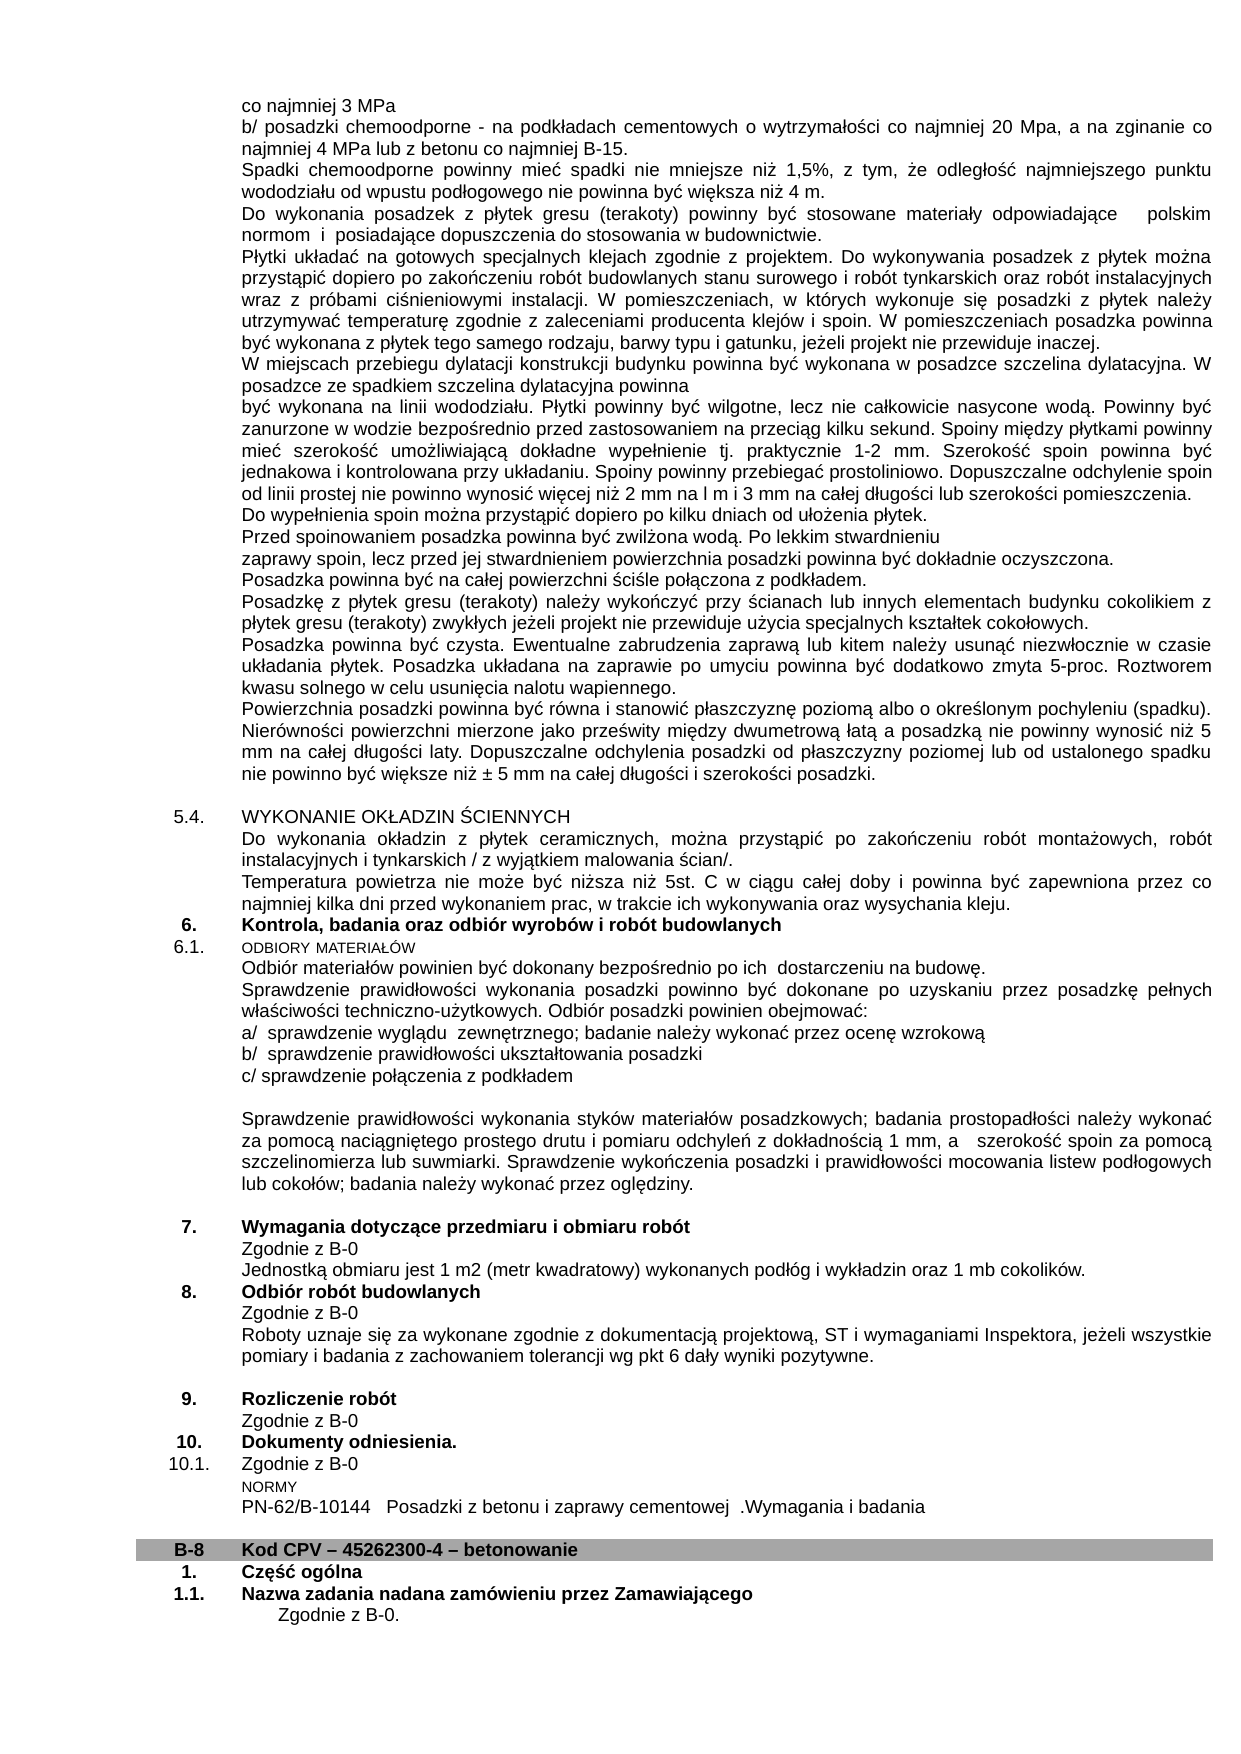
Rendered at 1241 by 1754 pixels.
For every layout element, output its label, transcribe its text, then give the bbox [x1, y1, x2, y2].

table_cell [1213, 1604, 1240, 1625]
table_cell 5.4. [136, 95, 241, 914]
table_cell [1213, 935, 1240, 1216]
table_cell odbiory materiałów Odbiór materiałów powinien być dokonany bezpośrednio po ich dostarczeniu na budowę. Sprawdzenie prawidłowości wykonania posadzki powinno być dokonane po uzyskaniu przez posadzkę pełnych właściwości techniczno-użytkowych. Odbiór posadzki powinien obejmować: a/ sprawdzenie wyglądu zewnętrznego; badanie należy wykonać przez ocenę wzrokową b/ sprawdzenie prawidłowości ukształtowania posadzki c/ sprawdzenie połączenia z podkładem Sprawdzenie prawidłowości wykonania styków materiałów posadzkowych; badania prostopadłości należy wykonać za pomocą naciągniętego prostego drutu i pomiaru odchyleń z dokładnością 1 mm, a szerokość spoin za pomocą szczelinomierza lub suwmiarki. Sprawdzenie wykończenia posadzki i prawidłowości mocowania listew podłogowych lub cokołów; badania należy wykonać przez oględziny. [241, 1194, 1213, 1216]
table_cell 8. [136, 1280, 241, 1302]
table_cell Rozliczenie robót [241, 1388, 1213, 1410]
table_cell Odbiór robót budowlanych [241, 1280, 1213, 1302]
table_cell [1213, 914, 1240, 935]
table_cell Zgodnie z B-0 Jednostką obmiaru jest 1 m2 (metr kwadratowy) wykonanych podłóg i wykładzin oraz 1 mb cokolików. [241, 1237, 1213, 1280]
table_cell [136, 1410, 241, 1431]
table_cell [1213, 1561, 1240, 1582]
table_cell Kod CPV – 45262300-4 – betonowanie [241, 1539, 1213, 1561]
table_cell [1213, 1539, 1240, 1561]
table_cell B-8 [136, 1539, 241, 1561]
table_cell [1213, 1453, 1240, 1539]
table_cell Zgodnie z B-0 [241, 1410, 1213, 1431]
table_cell [1213, 1431, 1240, 1453]
table_cell Nazwa zadania nadana zamówieniu przez Zamawiającego [241, 1582, 1213, 1604]
table_cell Zgodnie z B-0 normy PN-62/B-10144 Posadzki z betonu i zaprawy cementowej .Wymagania i badania [241, 1496, 1213, 1539]
table_cell [136, 1302, 241, 1388]
table_cell Część ogólna [241, 1561, 1213, 1582]
table_cell 6.1. [136, 935, 241, 1216]
table_cell 9. [136, 1388, 241, 1410]
table_cell [136, 1604, 241, 1625]
table_cell [1213, 1280, 1240, 1302]
table_cell [1213, 1388, 1240, 1410]
table_cell 1. [136, 1561, 241, 1582]
table_cell [1213, 95, 1240, 914]
table_cell 10. [136, 1431, 241, 1453]
table_cell Kontrola, badania oraz odbiór wyrobów i robót budowlanych [241, 914, 1213, 935]
table_cell [1213, 1302, 1240, 1388]
table_cell 10.1. [136, 1453, 241, 1539]
table_cell Zgodnie z B-0 normy PN-62/B-10144 Posadzki z betonu i zaprawy cementowej .Wymagania i badania [241, 1453, 1213, 1474]
table_cell [1213, 1237, 1240, 1280]
table_cell Zgodnie z B-0. [241, 1604, 1213, 1625]
table_cell [1213, 1582, 1240, 1604]
table_cell Zgodnie z B-0 Roboty uznaje się za wykonane zgodnie z dokumentacją projektową, ST i wymaganiami Inspektora, jeżeli wszystkie pomiary i badania z zachowaniem tolerancji wg pkt 6 dały wyniki pozytywne. [241, 1302, 1213, 1388]
table_cell 6. [136, 914, 241, 935]
table_cell [1213, 1410, 1240, 1431]
table_cell Wymagania dotyczące przedmiaru i obmiaru robót [241, 1216, 1213, 1237]
table_cell Dokumenty odniesienia. [241, 1431, 1213, 1453]
table_cell 1.1. [136, 1582, 241, 1604]
table_cell [1213, 1216, 1240, 1237]
table_cell [136, 1237, 241, 1280]
table_cell 7. [136, 1216, 241, 1237]
